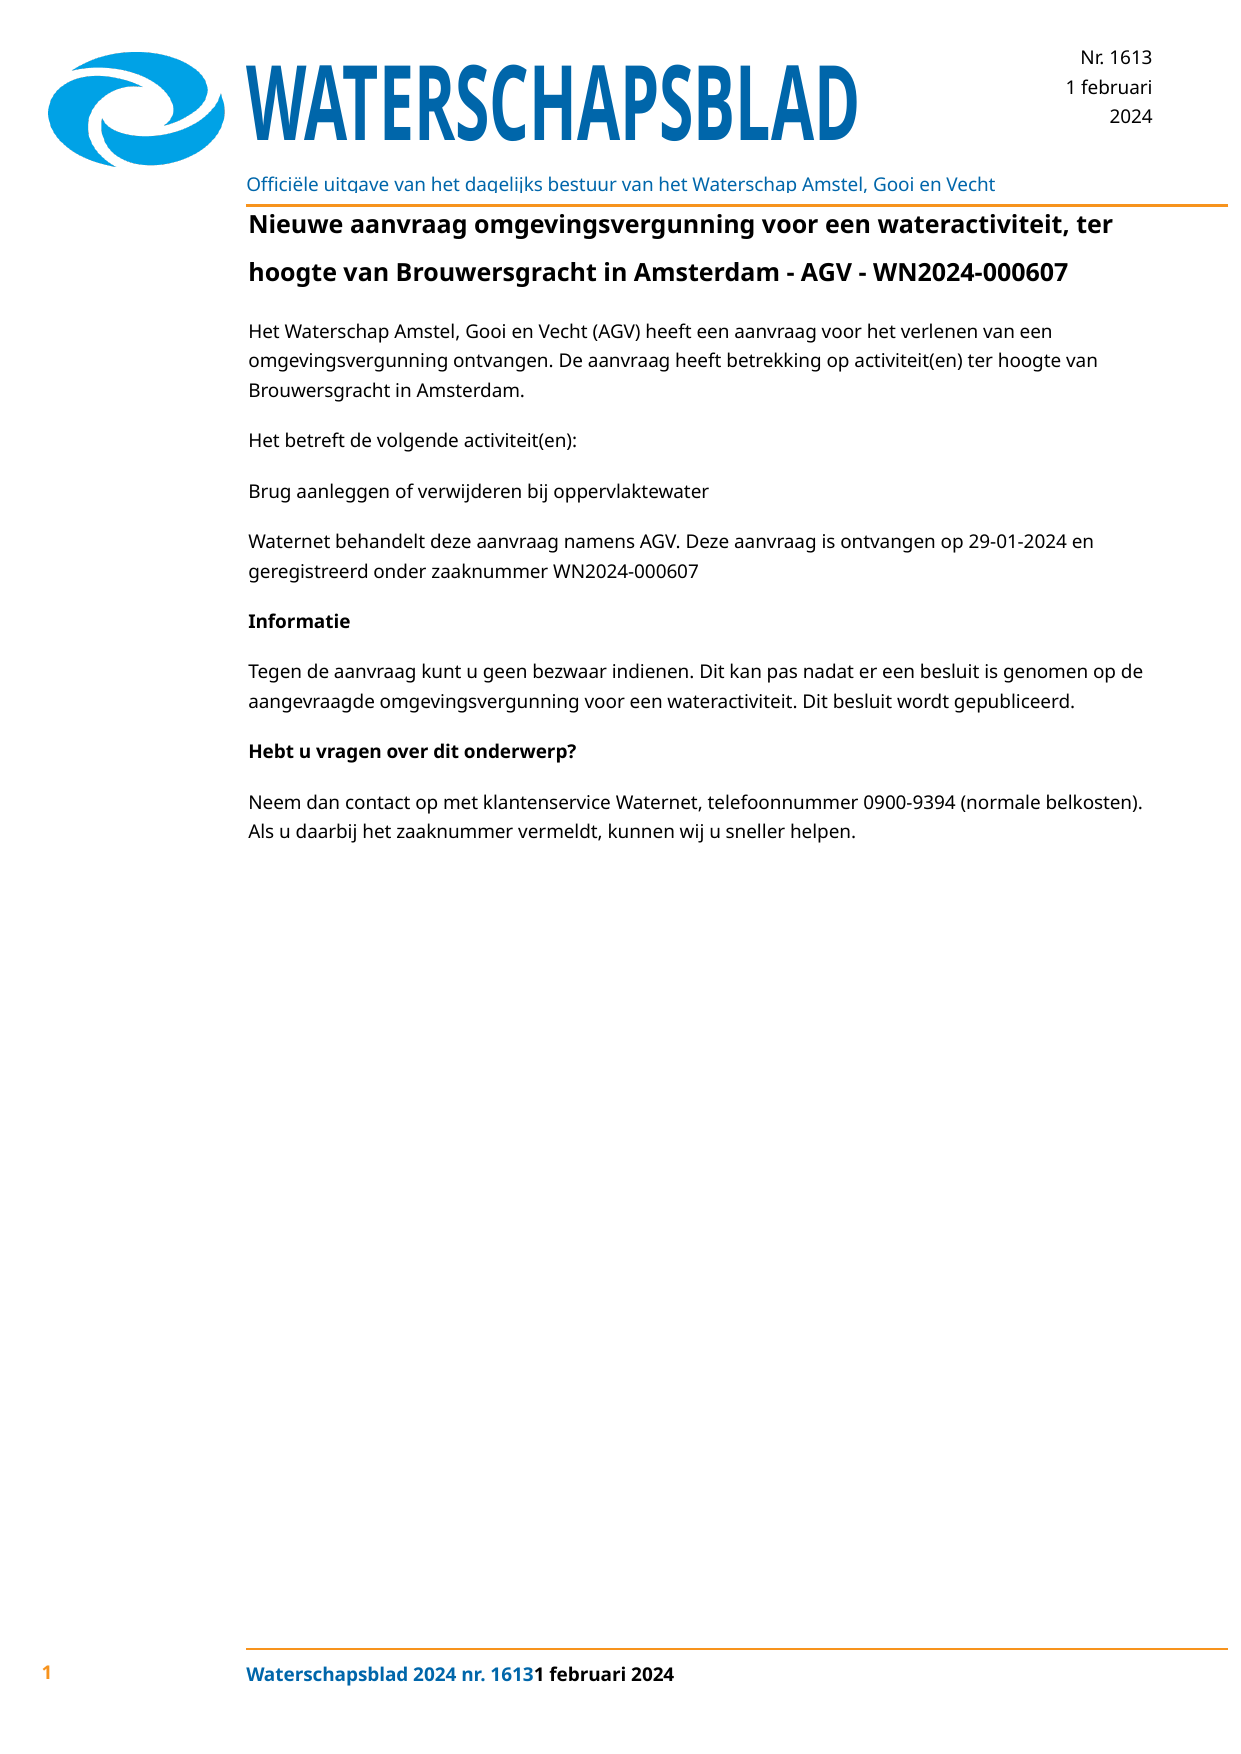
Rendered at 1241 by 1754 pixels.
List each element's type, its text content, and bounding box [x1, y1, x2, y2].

text Neem dan contact op met klantenservice Waternet, telefoonnummer 0900-9394 (normale belkosten). Als u daarbij het zaaknummer vermeldt, kunnen wij u sneller helpen. [248, 789, 1152, 844]
text Het betreft de volgende activiteit(en): [248, 427, 1152, 453]
text Nieuwe aanvraag omgevingsvergunning voor een wateractiviteit, ter hoogte van Brouwersgracht in Amsterdam - AGV - WN2024-000607 [248, 207, 1152, 288]
text Informatie [248, 608, 1152, 634]
text Hebt u vragen over dit onderwerp? [248, 739, 1152, 764]
text Waternet behandelt deze aanvraag namens AGV. Deze aanvraag is ontvangen op 29-01-2024 en geregistreerd onder zaaknummer WN2024-000607 [248, 528, 1152, 584]
text Tegen de aanvraag kunt u geen bezwaar indienen. Dit kan pas nadat er een besluit is genomen op de aangevraagde omgevingsvergunning voor een wateractiviteit. Dit besluit wordt gepubliceerd. [248, 659, 1152, 714]
text Brug aanleggen of verwijderen bij oppervlaktewater [248, 478, 1152, 504]
text Het Waterschap Amstel, Gooi en Vecht (AGV) heeft een aanvraag voor het verlenen van een omgevingsvergunning ontvangen. De aanvraag heeft betrekking op activiteit(en) ter hoogte van Brouwersgracht in Amsterdam. [248, 318, 1152, 403]
picture [41, 47, 231, 172]
